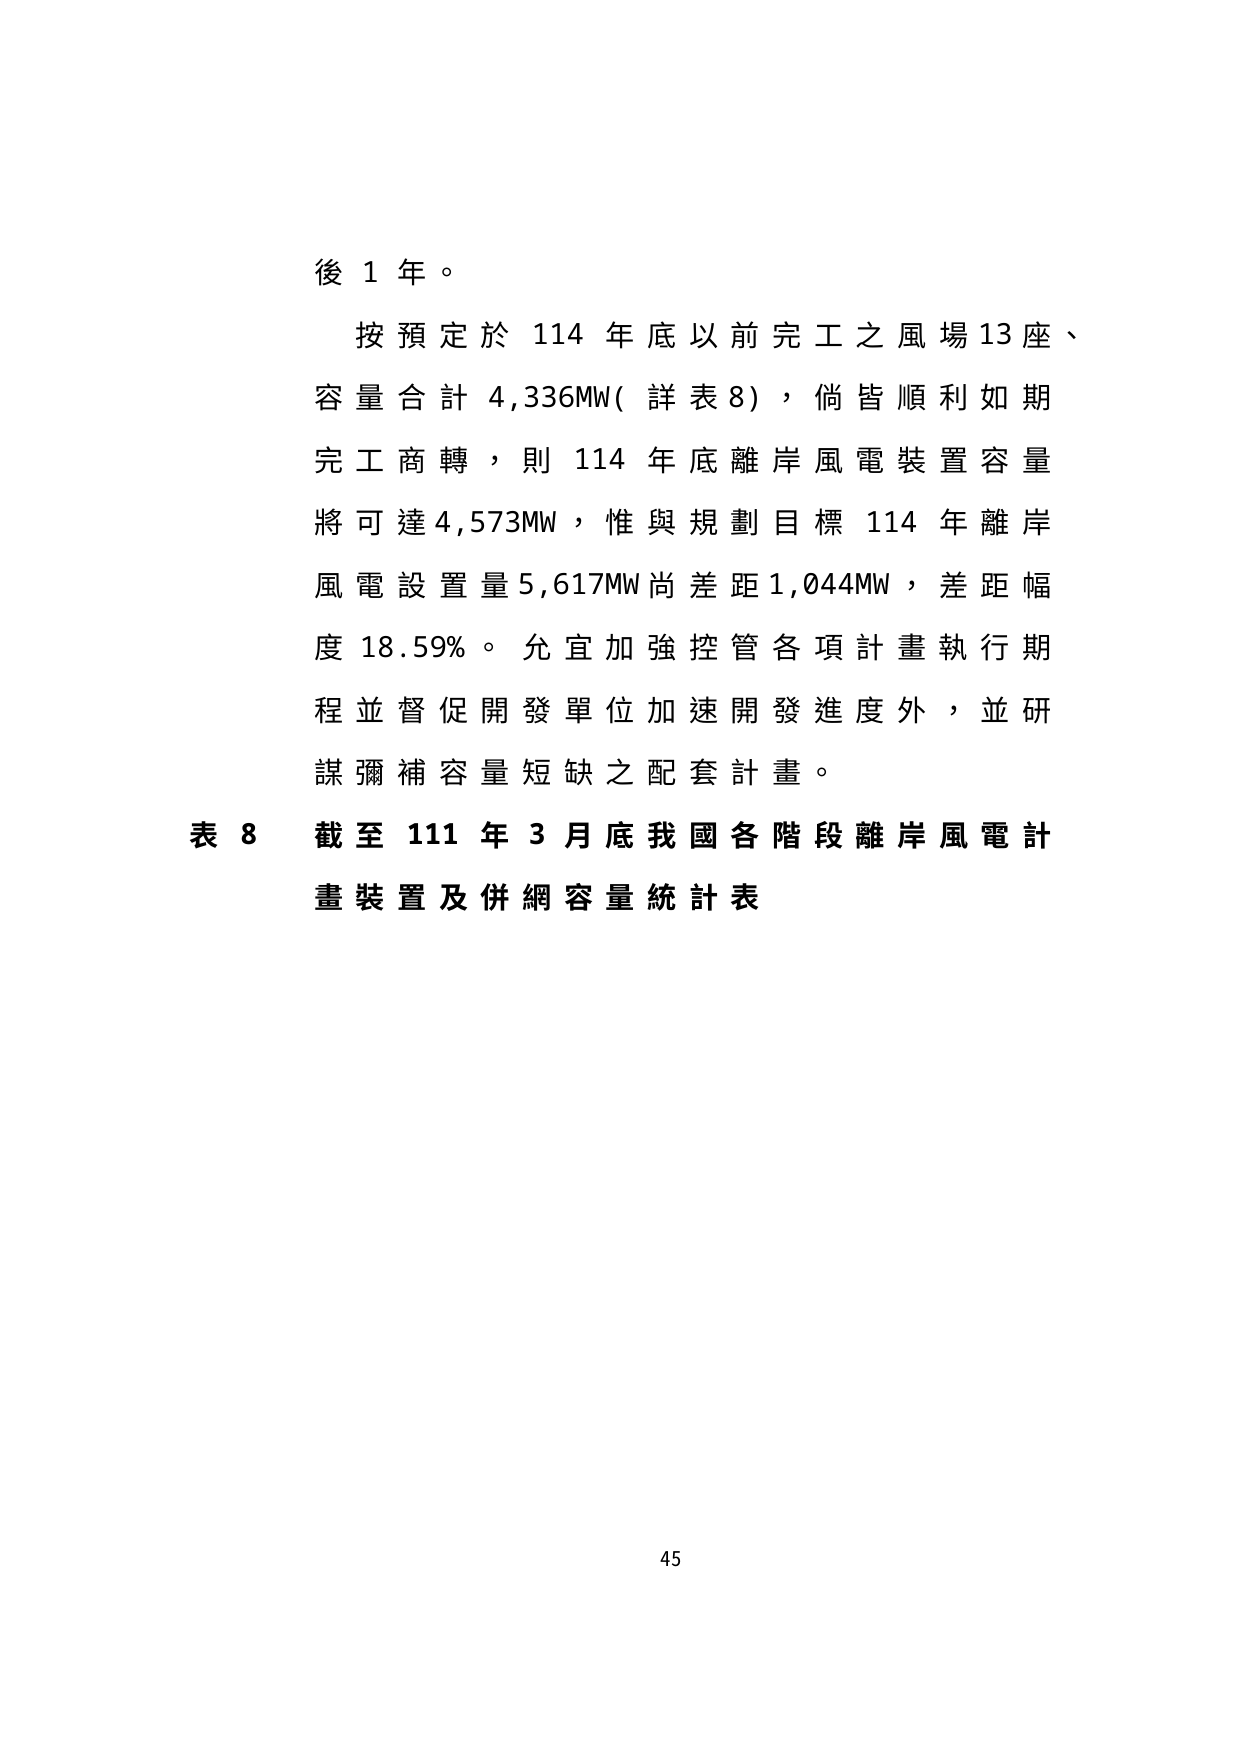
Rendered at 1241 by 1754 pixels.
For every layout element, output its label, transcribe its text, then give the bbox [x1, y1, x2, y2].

text 按預定於114年底以前完工之風場13座、容量合計4,336MW(詳表8)，倘皆順利如期完工商轉，則114年底離岸風電裝置容量將可達4,573MW，惟與規劃目標114年離岸風電設置量5,617MW尚差距1,044MW，差距幅度18.59%。允宜加強控管各項計畫執行期程並督促開發單位加速開發進度外，並研謀彌補容量短缺之配套計畫。 [301, 292, 1058, 792]
text 據該局提供資料，第二階段離岸風電分為遴選及競價兩種風場，共核定15座風場、裝置容量合共5,080MW(較原計畫規劃減少420MW)。15座風場預定完工時程介於111年9月至115年12月，其中海龍二號、三號等2座風場、裝置容量合計744MW，預定完工時程為115年底，較第二階段潛力場址計畫原規劃之目標時程(114年底)落後1年。 [301, 229, 1058, 292]
text 表8 截至111年3月底我國各階段離岸風電計畫裝置及併網容量統計表 [138, 792, 1058, 917]
